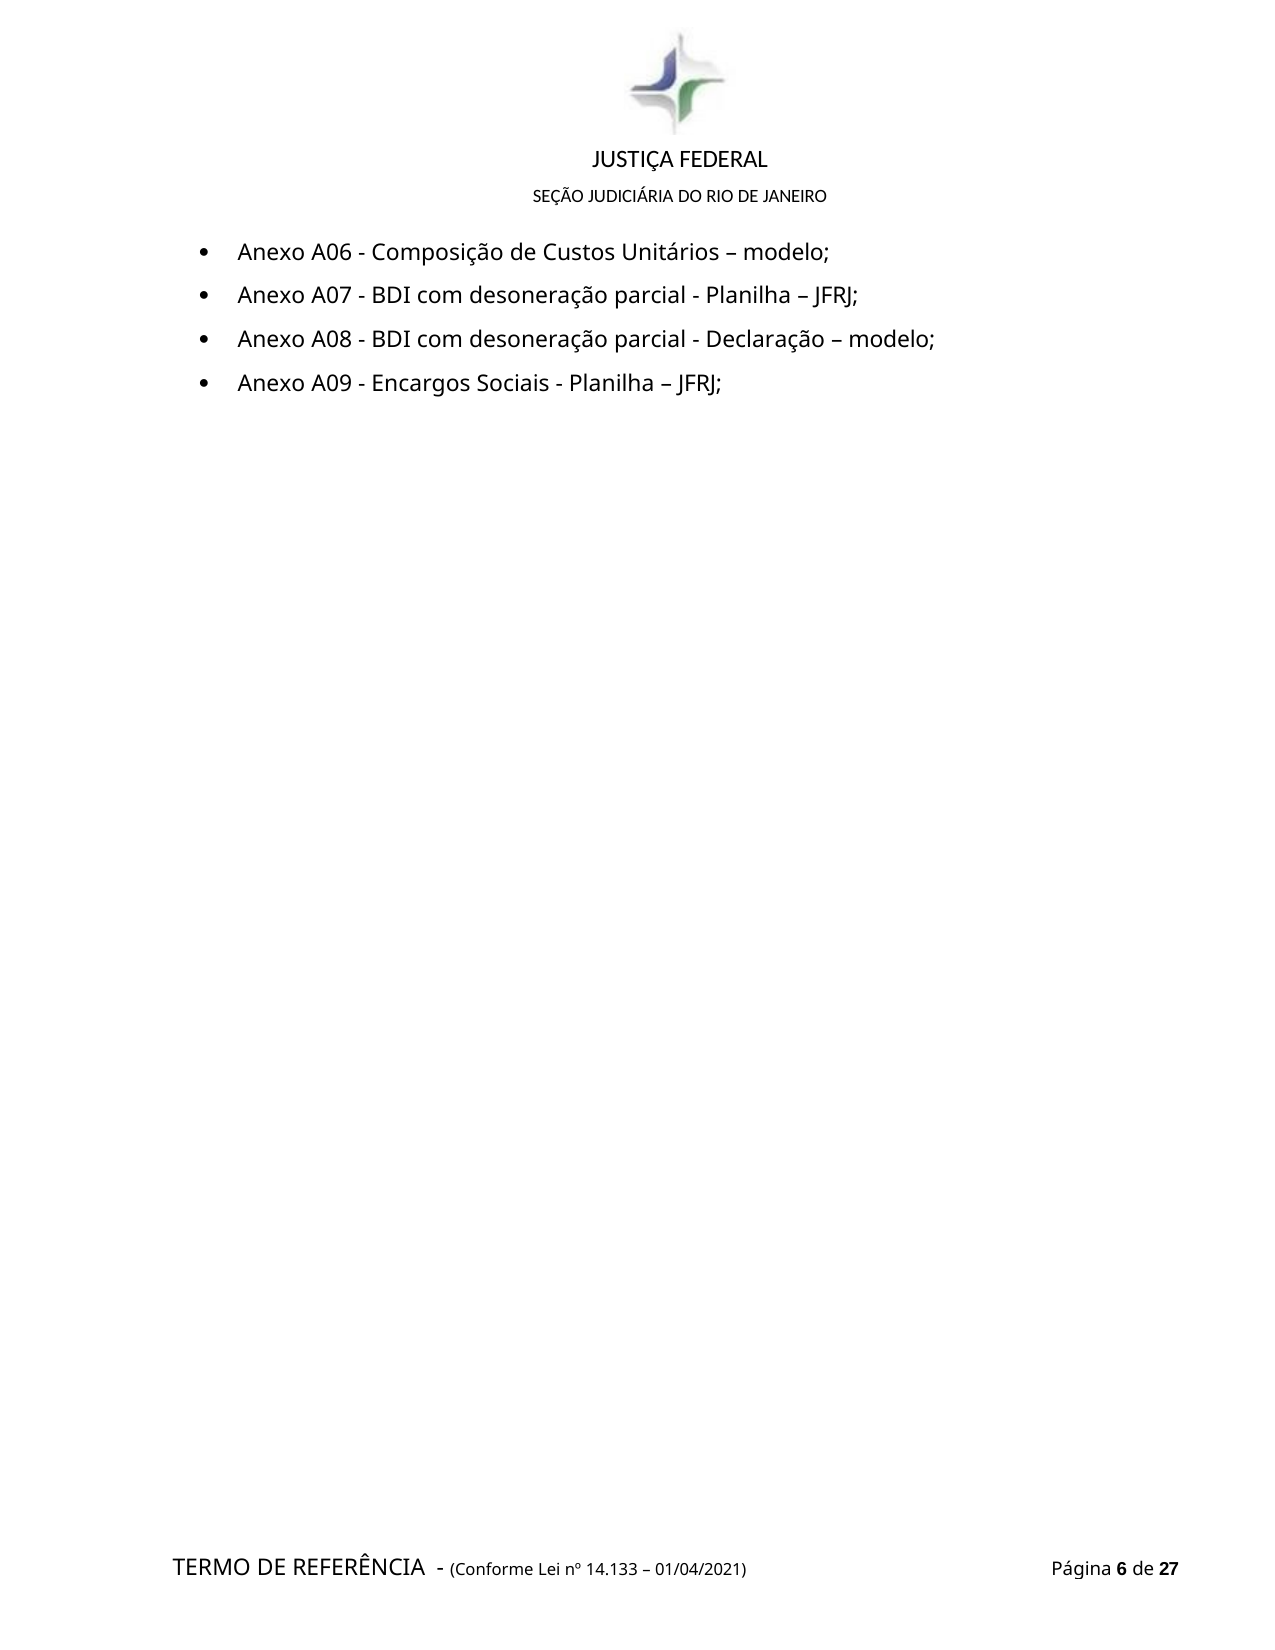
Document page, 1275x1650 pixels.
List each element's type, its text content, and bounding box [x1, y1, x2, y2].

list Anexo A08 - BDI com desoneração parcial - Declaração – modelo; [200, 323, 1201, 354]
list Anexo A07 - BDI com desoneração parcial - Planilha – JFRJ; [200, 279, 1201, 311]
list Anexo A09 - Encargos Sociais - Planilha – JFRJ; [200, 367, 1201, 398]
list Anexo A06 - Composição de Custos Unitários – modelo; [200, 236, 1201, 267]
